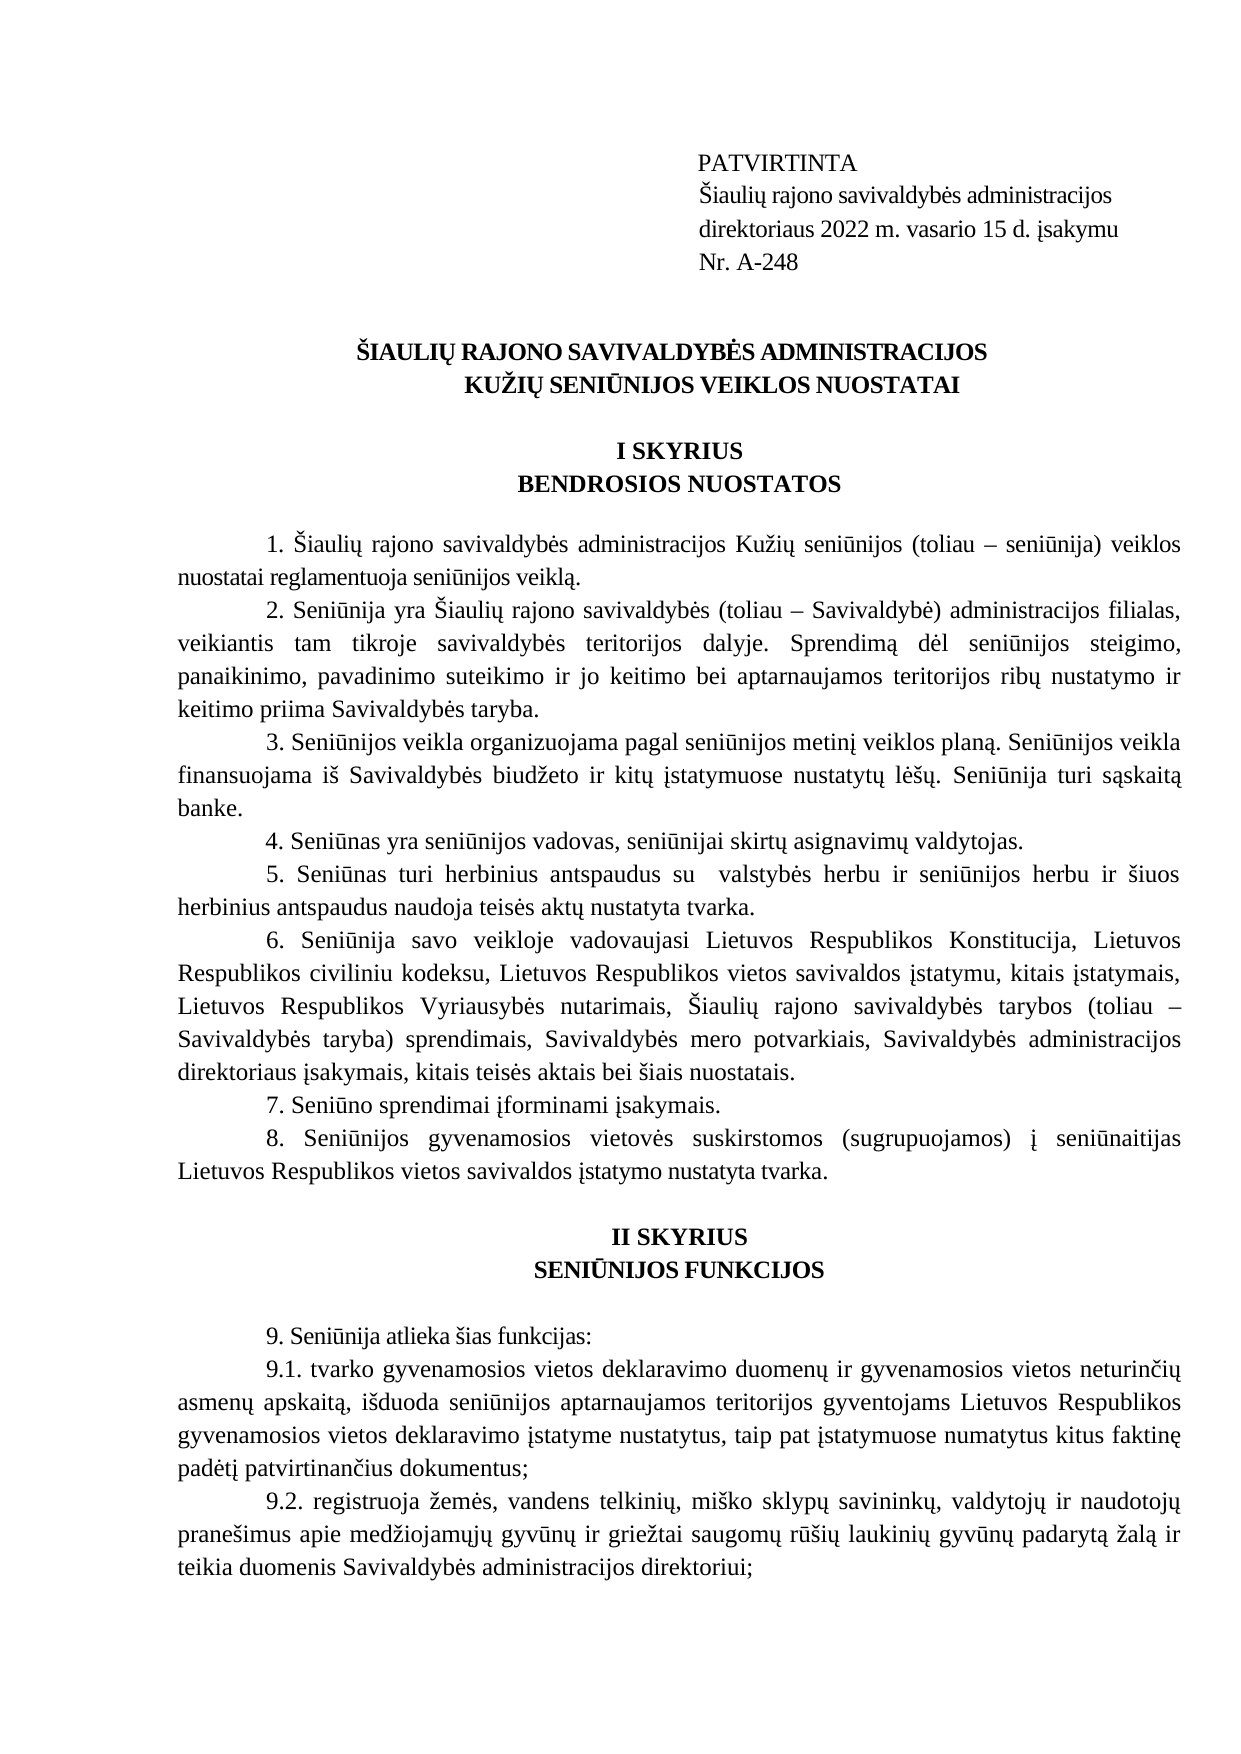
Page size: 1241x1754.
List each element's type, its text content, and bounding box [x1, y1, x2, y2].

text 8. Seniūnijos gyvenamosios vietovės suskirstomos (sugrupuojamos) į seniūnaitijas Lietuvos Respublikos vietos savivaldos įstatymo nustatyta tvarka. [177, 1123, 1182, 1185]
text 2. Seniūnija yra Šiaulių rajono savivaldybės (toliau – Savivaldybė) administracijos filialas, veikiantis tam tikroje savivaldybės teritorijos dalyje. Sprendimą dėl seniūnijos steigimo, panaikinimo, pavadinimo suteikimo ir jo keitimo bei aptarnaujamos teritorijos ribų nustatymo ir keitimo priima Savivaldybės taryba. [177, 595, 1182, 722]
text 9.2. registruoja žemės, vandens telkinių, miško sklypų savininkų, valdytojų ir naudotojų pranešimus apie medžiojamųjų gyvūnų ir griežtai saugomų rūšių laukinių gyvūnų padarytą žalą ir teikia duomenis Savivaldybės administracijos direktoriui; [177, 1486, 1182, 1581]
text 9. Seniūnija atlieka šias funkcijas: [177, 1321, 1182, 1350]
text SENIŪNIJOS FUNKCIJOS [177, 1255, 1182, 1284]
text 7. Seniūno sprendimai įforminami įsakymais. [177, 1090, 1182, 1119]
text PATVIRTINTA [697, 148, 1182, 176]
text 9.1. tvarko gyvenamosios vietos deklaravimo duomenų ir gyvenamosios vietos neturinčių asmenų apskaitą, išduoda seniūnijos aptarnaujamos teritorijos gyventojams Lietuvos Respublikos gyvenamosios vietos deklaravimo įstatyme nustatytus, taip pat įstatymuose numatytus kitus faktinę padėtį patvirtinančius dokumentus; [177, 1354, 1182, 1482]
text 3. Seniūnijos veikla organizuojama pagal seniūnijos metinį veiklos planą. Seniūnijos veikla finansuojama iš Savivaldybės biudžeto ir kitų įstatymuose nustatytų lėšų. Seniūnija turi sąskaitą banke. [177, 727, 1182, 822]
text I SKYRIUS [177, 436, 1182, 465]
text II SKYRIUS [177, 1222, 1182, 1251]
text 5. Seniūnas turi herbinius antspaudus su valstybės herbu ir seniūnijos herbu ir šiuos herbinius antspaudus naudoja teisės aktų nustatyta tvarka. [177, 859, 1182, 921]
text BENDROSIOS NUOSTATOS [177, 469, 1182, 498]
text 6. Seniūnija savo veikloje vadovaujasi Lietuvos Respublikos Konstitucija, Lietuvos Respublikos civiliniu kodeksu, Lietuvos Respublikos vietos savivaldos įstatymu, kitais įstatymais, Lietuvos Respublikos Vyriausybės nutarimais, Šiaulių rajono savivaldybės tarybos (toliau – Savivaldybės taryba) sprendimais, Savivaldybės mero potvarkiais, Savivaldybės administracijos direktoriaus įsakymais, kitais teisės aktais bei šiais nuostatais. [177, 925, 1182, 1086]
text 1. Šiaulių rajono savivaldybės administracijos Kužių seniūnijos (toliau – seniūnija) veiklos nuostatai reglamentuoja seniūnijos veiklą. [177, 529, 1182, 590]
text 4. Seniūnas yra seniūnijos vadovas, seniūnijai skirtų asignavimų valdytojas. [177, 826, 1182, 854]
text ŠIAULIŲ RAJONO SAVIVALDYBĖS ADMINISTRACIJOS KUŽIŲ SENIŪNIJOS VEIKLOS NUOSTATAI [346, 337, 1004, 399]
text Šiaulių rajono savivaldybės administracijos direktoriaus 2022 m. vasario 15 d. įsakymu Nr. A-248 [699, 181, 1132, 275]
